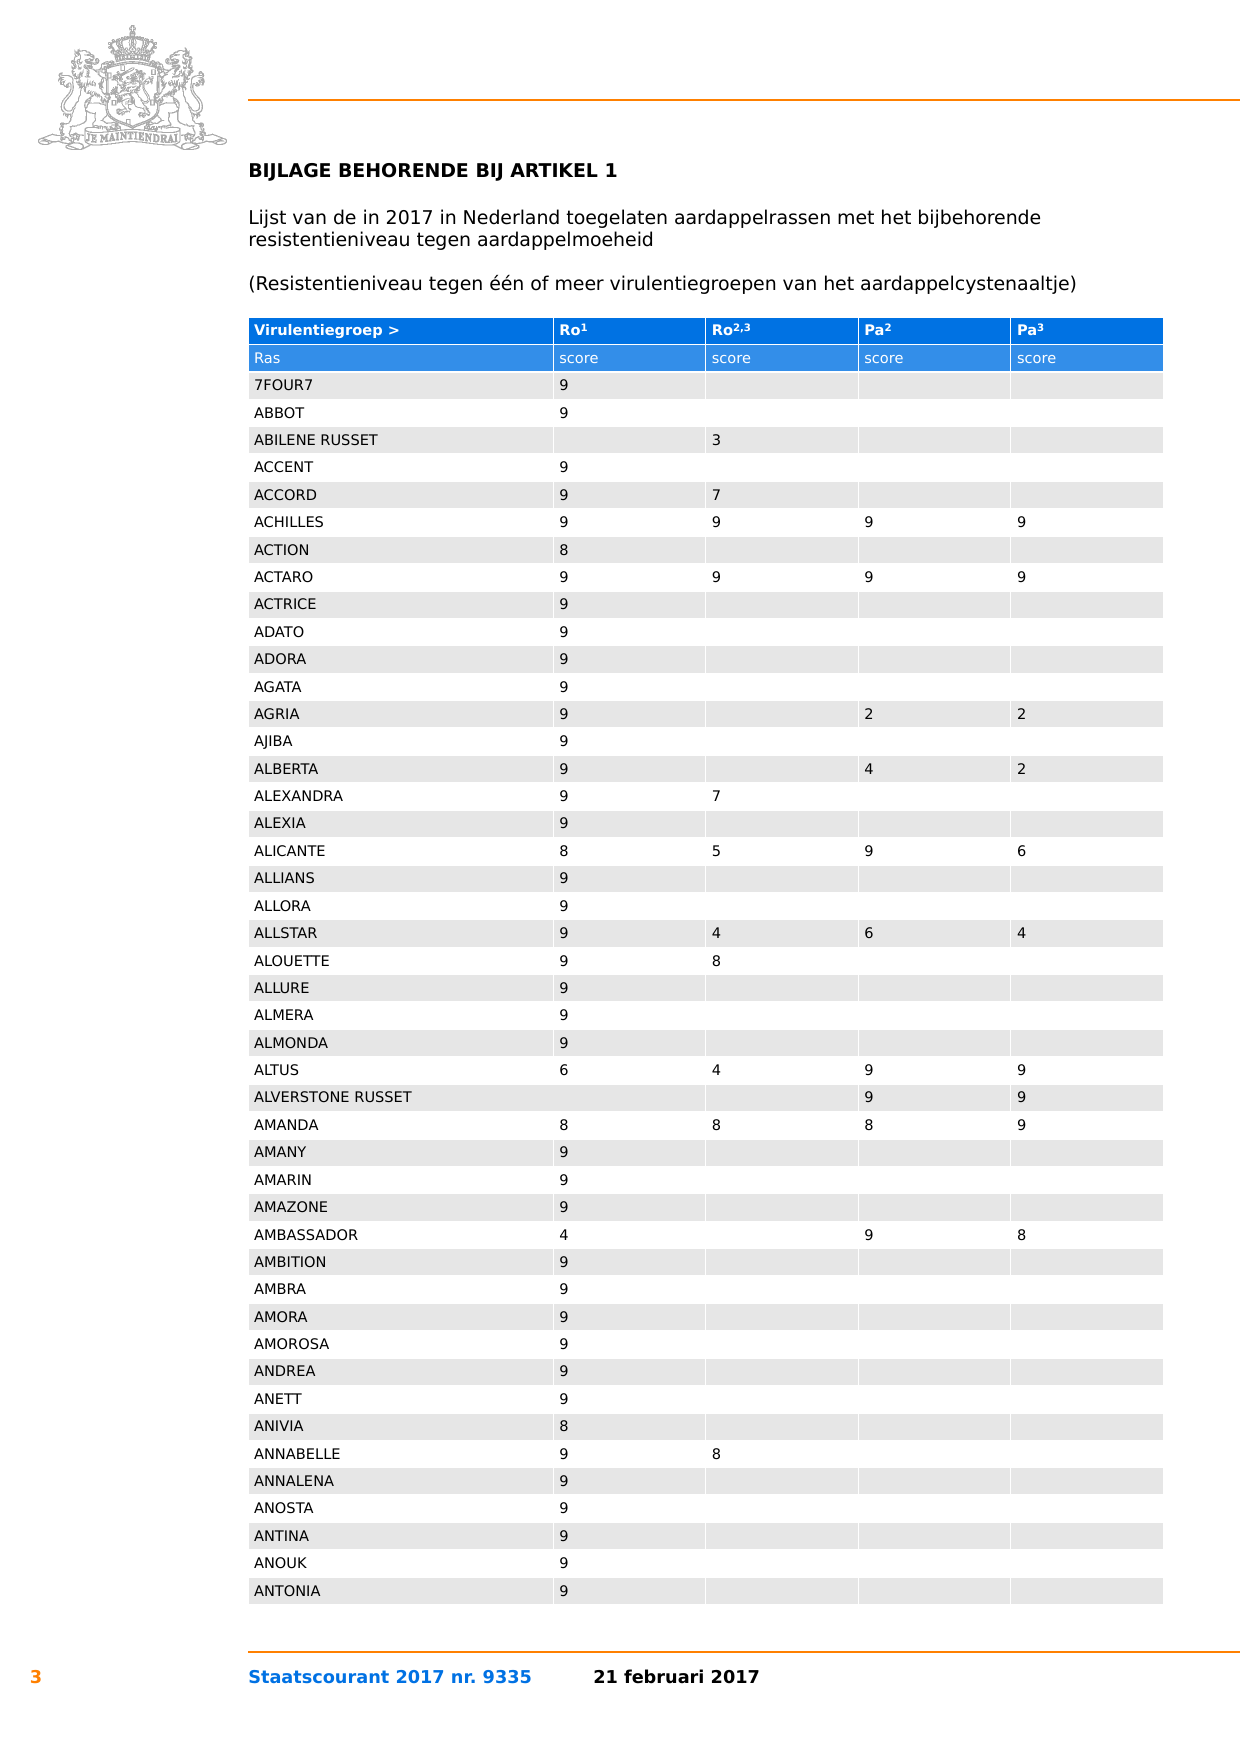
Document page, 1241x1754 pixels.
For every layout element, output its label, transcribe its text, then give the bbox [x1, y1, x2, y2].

table_cell [1011, 427, 1163, 453]
table_cell score [859, 345, 1010, 371]
table_cell 9 [859, 1085, 1010, 1111]
table_cell [706, 1359, 858, 1385]
table_cell [859, 674, 1010, 700]
table_cell [859, 619, 1010, 645]
table_cell [859, 948, 1010, 974]
table_cell 9 [554, 866, 705, 892]
subtitle BIJLAGE BEHORENDE BIJ ARTIKEL 1 [248, 160, 1163, 182]
table_cell [1011, 1140, 1163, 1166]
table_cell 4 [1011, 920, 1163, 947]
table_cell [706, 674, 858, 700]
table_cell ALMONDA [249, 1030, 553, 1056]
table_cell [1011, 948, 1163, 974]
table_cell ACCORD [249, 482, 553, 508]
table_cell 9 [554, 893, 705, 919]
table_cell [859, 1167, 1010, 1193]
table_cell [706, 1304, 858, 1330]
table_cell 2 [1011, 756, 1163, 782]
table_cell AJIBA [249, 729, 553, 755]
table_cell ALOUETTE [249, 948, 553, 974]
table_cell score [1011, 345, 1163, 371]
table_cell [859, 1003, 1010, 1029]
table_cell [1011, 400, 1163, 426]
table_cell [554, 427, 705, 453]
table_cell 9 [554, 1331, 705, 1358]
table_cell [1011, 783, 1163, 810]
table_cell ACTRICE [249, 592, 553, 618]
table_cell [1011, 1003, 1163, 1029]
table_cell [1011, 893, 1163, 919]
table_cell [859, 1359, 1010, 1385]
table_cell AMBASSADOR [249, 1222, 553, 1248]
table_cell 9 [554, 756, 705, 782]
table_cell [1011, 1167, 1163, 1193]
table_cell 9 [554, 729, 705, 755]
table_cell 5 [706, 838, 858, 864]
table_cell 8 [1011, 1222, 1163, 1248]
table_cell AMOROSA [249, 1331, 553, 1358]
table_cell [706, 537, 858, 563]
table_cell [859, 811, 1010, 837]
table_cell [1011, 1359, 1163, 1385]
table_cell 9 [554, 646, 705, 673]
table_cell AMARIN [249, 1167, 553, 1193]
table_cell ALLORA [249, 893, 553, 919]
table_cell 9 [554, 948, 705, 974]
table_cell 9 [554, 592, 705, 618]
table_cell 9 [554, 1140, 705, 1166]
table_cell 9 [859, 509, 1010, 536]
table_cell 9 [859, 564, 1010, 591]
table_cell [859, 646, 1010, 673]
table_cell [706, 592, 858, 618]
table_cell 9 [554, 400, 705, 426]
table_cell ALBERTA [249, 756, 553, 782]
table_cell 9 [554, 1468, 705, 1494]
table_cell ALVERSTONE RUSSET [249, 1085, 705, 1111]
table_cell ALLIANS [249, 866, 553, 892]
table_cell 9 [554, 1496, 705, 1522]
table_cell 9 [554, 1167, 705, 1193]
table_cell ANNALENA [249, 1468, 553, 1494]
table_cell [706, 1496, 858, 1522]
table_cell ACTARO [249, 564, 553, 591]
table_cell 9 [554, 920, 705, 947]
table_cell 9 [859, 1057, 1010, 1084]
table_cell ADORA [249, 646, 553, 673]
table_cell [859, 1276, 1010, 1303]
table_cell [859, 893, 1010, 919]
table_cell [859, 975, 1010, 1001]
table_cell [859, 1030, 1010, 1056]
table_cell [1011, 1578, 1163, 1604]
table_cell [706, 1003, 858, 1029]
table_cell 8 [554, 1414, 705, 1440]
table_cell [859, 1496, 1010, 1522]
table_cell [859, 1550, 1010, 1577]
table_cell [706, 373, 858, 399]
table_cell [859, 1140, 1010, 1166]
table_header Virulentiegroep > [249, 318, 553, 344]
table_header Pa3 [1011, 318, 1163, 344]
table_cell AMAZONE [249, 1194, 553, 1221]
table_cell ANETT [249, 1386, 553, 1412]
table_cell [859, 400, 1010, 426]
table_cell ALTUS [249, 1057, 553, 1084]
table_cell 9 [554, 1030, 705, 1056]
table_cell 9 [554, 1276, 705, 1303]
table_cell [706, 1331, 858, 1358]
table_cell ALMERA [249, 1003, 553, 1029]
table_cell 2 [859, 701, 1010, 727]
table_cell [706, 756, 858, 782]
table_cell [706, 1085, 858, 1111]
picture [38, 25, 227, 150]
table_cell 9 [1011, 1057, 1163, 1084]
table_cell score [706, 345, 858, 371]
text (Resistentieniveau tegen één of meer virulentiegroepen van het aardappelcystenaaltje) [248, 273, 1163, 295]
table_cell [1011, 1441, 1163, 1467]
table_cell 9 [554, 455, 705, 481]
table_cell 7 [706, 783, 858, 810]
table_cell [1011, 1496, 1163, 1522]
table_cell 4 [859, 756, 1010, 782]
table_cell 2 [1011, 701, 1163, 727]
table_cell 9 [554, 373, 705, 399]
table_cell 8 [706, 1112, 858, 1138]
table_cell [1011, 1304, 1163, 1330]
table_cell [1011, 619, 1163, 645]
table_cell [859, 537, 1010, 563]
table_cell 3 [706, 427, 858, 453]
table_cell 4 [706, 920, 858, 947]
table_cell [706, 1468, 858, 1494]
table_cell [1011, 1030, 1163, 1056]
table_cell ANDREA [249, 1359, 553, 1385]
table_cell [706, 729, 858, 755]
table_cell ABBOT [249, 400, 553, 426]
table_cell [1011, 975, 1163, 1001]
table_cell [1011, 455, 1163, 481]
table_cell 9 [554, 1386, 705, 1412]
table_cell ANOUK [249, 1550, 553, 1577]
table_cell [1011, 1276, 1163, 1303]
table_header Ro2,3 [706, 318, 858, 344]
table_cell 9 [554, 783, 705, 810]
table_cell 9 [554, 1523, 705, 1549]
table_cell [706, 1578, 858, 1604]
table_cell ANTINA [249, 1523, 553, 1549]
table_cell AMBITION [249, 1249, 553, 1275]
table_cell 4 [554, 1222, 705, 1248]
table_cell ALLURE [249, 975, 553, 1001]
table_cell [1011, 729, 1163, 755]
table_cell [1011, 811, 1163, 837]
table_cell [706, 455, 858, 481]
table_cell [1011, 592, 1163, 618]
table_cell [1011, 373, 1163, 399]
table_cell [1011, 1194, 1163, 1221]
table_cell 4 [706, 1057, 858, 1084]
table_cell ACHILLES [249, 509, 553, 536]
table_cell AMORA [249, 1304, 553, 1330]
table_cell 6 [554, 1057, 705, 1084]
table_cell ANIVIA [249, 1414, 553, 1440]
table_cell 9 [554, 1578, 705, 1604]
table_cell 9 [554, 1441, 705, 1467]
table_cell [859, 783, 1010, 810]
table_cell 9 [554, 482, 705, 508]
table_cell [706, 1249, 858, 1275]
table_cell [706, 811, 858, 837]
table_cell 8 [554, 838, 705, 864]
table_cell 8 [554, 537, 705, 563]
table_cell 9 [706, 509, 858, 536]
table_cell AMANDA [249, 1112, 553, 1138]
table_cell score [554, 345, 705, 371]
table_cell [706, 1523, 858, 1549]
table_cell [1011, 1331, 1163, 1358]
table_cell [859, 1468, 1010, 1494]
table_cell ALLSTAR [249, 920, 553, 947]
table_cell [1011, 866, 1163, 892]
table_cell 9 [554, 674, 705, 700]
table_cell 9 [554, 509, 705, 536]
table_cell 9 [554, 811, 705, 837]
table_cell [859, 1441, 1010, 1467]
table_cell 7FOUR7 [249, 373, 553, 399]
table_cell 8 [554, 1112, 705, 1138]
table_cell [859, 866, 1010, 892]
table_cell AMANY [249, 1140, 553, 1166]
table_cell 9 [554, 1249, 705, 1275]
table_cell [706, 701, 858, 727]
table_cell [706, 646, 858, 673]
table_cell [859, 729, 1010, 755]
table_cell [706, 1550, 858, 1577]
table_cell 8 [859, 1112, 1010, 1138]
table_cell AGRIA [249, 701, 553, 727]
table_cell 9 [706, 564, 858, 591]
table_cell [859, 1194, 1010, 1221]
table_cell [1011, 482, 1163, 508]
table_cell [706, 1140, 858, 1166]
table_cell 8 [706, 948, 858, 974]
table_cell 9 [554, 975, 705, 1001]
table_cell [706, 1194, 858, 1221]
table_cell ANOSTA [249, 1496, 553, 1522]
table_cell ACCENT [249, 455, 553, 481]
table_cell [706, 1167, 858, 1193]
table_cell ADATO [249, 619, 553, 645]
table_cell 7 [706, 482, 858, 508]
table_cell [1011, 1523, 1163, 1549]
table_cell 9 [554, 1550, 705, 1577]
table_cell [859, 1249, 1010, 1275]
table_cell [859, 1331, 1010, 1358]
table_cell [706, 975, 858, 1001]
table_cell 9 [554, 1359, 705, 1385]
table_cell [859, 482, 1010, 508]
table_cell ACTION [249, 537, 553, 563]
table_cell 9 [1011, 1112, 1163, 1138]
table_cell 9 [554, 701, 705, 727]
table_cell [706, 866, 858, 892]
table_cell ANTONIA [249, 1578, 553, 1604]
table_cell [859, 1578, 1010, 1604]
table_cell ANNABELLE [249, 1441, 553, 1467]
table_header Ro1 [554, 318, 705, 344]
table_cell [706, 1222, 858, 1248]
table_cell ALEXIA [249, 811, 553, 837]
table_cell 9 [554, 564, 705, 591]
table_cell [706, 400, 858, 426]
table_cell [859, 592, 1010, 618]
table_cell [706, 1386, 858, 1412]
table_cell Ras [249, 345, 553, 371]
table_cell [859, 1414, 1010, 1440]
table_cell [706, 893, 858, 919]
table_cell [1011, 646, 1163, 673]
table_cell [1011, 674, 1163, 700]
table_cell ALEXANDRA [249, 783, 553, 810]
table_cell [859, 1304, 1010, 1330]
table_cell [1011, 537, 1163, 563]
table_cell ALICANTE [249, 838, 553, 864]
table_cell 9 [554, 619, 705, 645]
table_cell [706, 1276, 858, 1303]
table_cell AMBRA [249, 1276, 553, 1303]
table_cell [859, 373, 1010, 399]
table_cell 6 [859, 920, 1010, 947]
table_cell 9 [859, 1222, 1010, 1248]
table_cell [859, 1523, 1010, 1549]
table_cell [859, 427, 1010, 453]
table_cell 9 [1011, 509, 1163, 536]
table_cell [1011, 1249, 1163, 1275]
table_cell [706, 1414, 858, 1440]
table_cell [1011, 1550, 1163, 1577]
table_cell [1011, 1414, 1163, 1440]
table_cell 6 [1011, 838, 1163, 864]
table_cell [859, 455, 1010, 481]
table_cell [1011, 1468, 1163, 1494]
table_cell 8 [706, 1441, 858, 1467]
table_cell ABILENE RUSSET [249, 427, 553, 453]
table_cell 9 [554, 1194, 705, 1221]
table_cell 9 [1011, 1085, 1163, 1111]
table_header Pa2 [859, 318, 1010, 344]
table_cell 9 [554, 1304, 705, 1330]
table_cell [1011, 1386, 1163, 1412]
table_cell 9 [1011, 564, 1163, 591]
table_cell 9 [859, 838, 1010, 864]
table_cell 9 [554, 1003, 705, 1029]
text Lijst van de in 2017 in Nederland toegelaten aardappelrassen met het bijbehorende resistentieniveau tegen aardappelmoeheid [248, 207, 1163, 251]
table_cell AGATA [249, 674, 553, 700]
table_cell [706, 619, 858, 645]
table_cell [706, 1030, 858, 1056]
table_cell [859, 1386, 1010, 1412]
